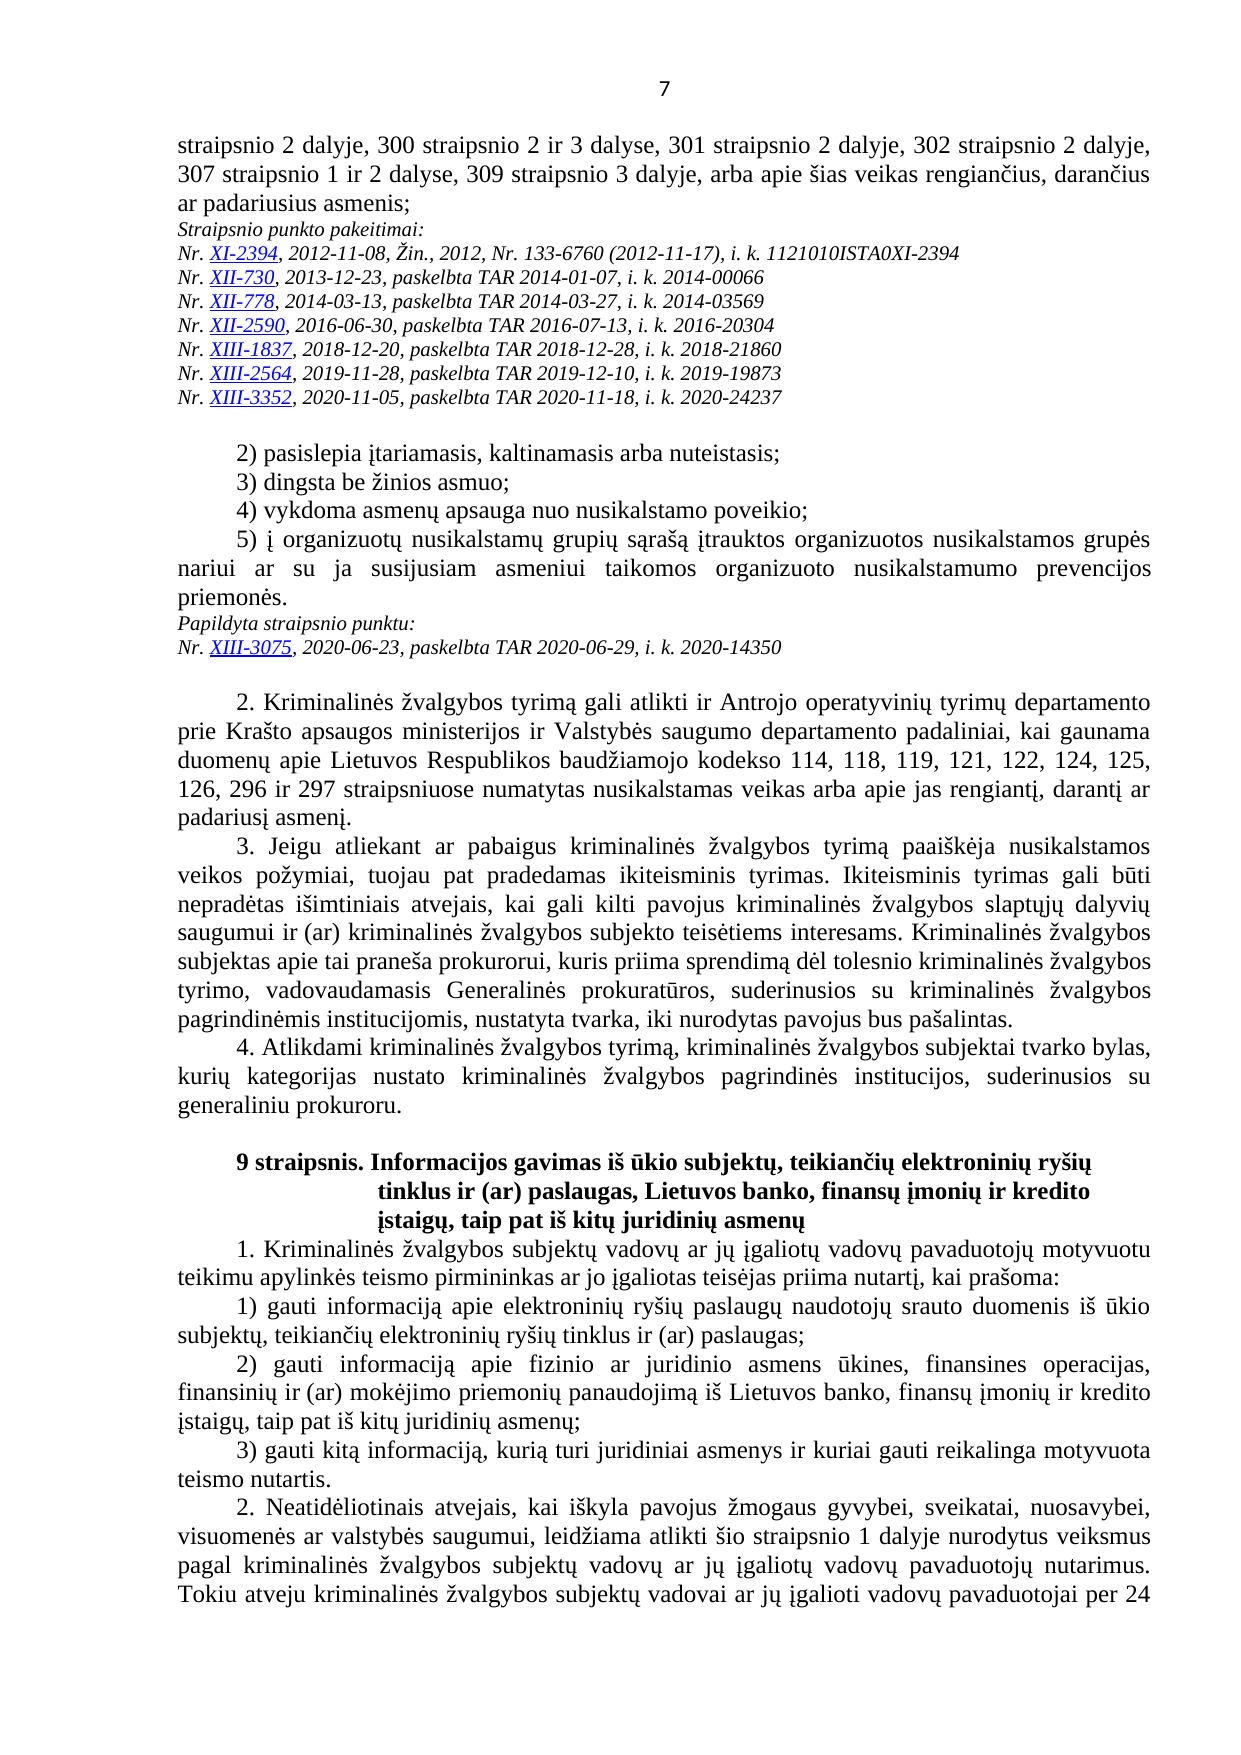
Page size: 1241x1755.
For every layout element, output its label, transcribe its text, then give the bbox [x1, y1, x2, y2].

text 3. Jeigu atliekant ar pabaigus kriminalinės žvalgybos tyrimą paaiškėja nusikalstamos veikos požymiai, tuojau pat pradedamas ikiteisminis tyrimas. Ikiteisminis tyrimas gali būti nepradėtas išimtiniais atvejais, kai gali kilti pavojus kriminalinės žvalgybos slaptųjų dalyvių saugumui ir (ar) kriminalinės žvalgybos subjekto teisėtiems interesams. Kriminalinės žvalgybos subjektas apie tai praneša prokurorui, kuris priima sprendimą dėl tolesnio kriminalinės žvalgybos tyrimo, vadovaudamasis Generalinės prokuratūros, suderinusios su kriminalinės žvalgybos pagrindinėmis institucijomis, nustatyta tvarka, iki nurodytas pavojus bus pašalintas. [177, 831, 1152, 1032]
text Nr. XIII-2564, 2019-11-28, paskelbta TAR 2019-12-10, i. k. 2019-19873 [177, 361, 1152, 385]
text 4. Atlikdami kriminalinės žvalgybos tyrimą, kriminalinės žvalgybos subjektai tvarko bylas, kurių kategorijas nustato kriminalinės žvalgybos pagrindinės institucijos, suderinusios su generaliniu prokuroru. [177, 1032, 1152, 1119]
text 5) į organizuotų nusikalstamų grupių sąrašą įtrauktos organizuotos nusikalstamos grupės nariui ar su ja susijusiam asmeniui taikomos organizuoto nusikalstamumo prevencijos priemonės. [177, 524, 1152, 611]
text Straipsnio punkto pakeitimai: [177, 217, 1152, 241]
text Nr. XIII-1837, 2018-12-20, paskelbta TAR 2018-12-28, i. k. 2018-21860 [177, 337, 1152, 361]
text Nr. XIII-3075, 2020-06-23, paskelbta TAR 2020-06-29, i. k. 2020-14350 [177, 635, 1152, 659]
text Papildyta straipsnio punktu: [177, 611, 1152, 635]
text Nr. XI-2394, 2012-11-08, Žin., 2012, Nr. 133-6760 (2012-11-17), i. k. 1121010ISTA0XI-2394 [177, 241, 1152, 265]
text 3) gauti kitą informaciją, kurią turi juridiniai asmenys ir kuriai gauti reikalinga motyvuota teismo nutartis. [177, 1435, 1152, 1492]
text Nr. XII-730, 2013-12-23, paskelbta TAR 2014-01-07, i. k. 2014-00066 [177, 265, 1152, 289]
text 2. Neatidėliotinais atvejais, kai iškyla pavojus žmogaus gyvybei, sveikatai, nuosavybei, visuomenės ar valstybės saugumui, leidžiama atlikti šio straipsnio 1 dalyje nurodytus veiksmus pagal kriminalinės žvalgybos subjektų vadovų ar jų įgaliotų vadovų pavaduotojų nutarimus. Tokiu atveju kriminalinės žvalgybos subjektų vadovai ar jų įgalioti vadovų pavaduotojai per 24 [177, 1492, 1152, 1607]
text straipsnio 2 dalyje, 300 straipsnio 2 ir 3 dalyse, 301 straipsnio 2 dalyje, 302 straipsnio 2 dalyje, 307 straipsnio 1 ir 2 dalyse, 309 straipsnio 3 dalyje, arba apie šias veikas rengiančius, darančius ar padariusius asmenis; [177, 131, 1152, 217]
text 9 straipsnis. Informacijos gavimas iš ūkio subjektų, teikiančių elektroninių ryšių tinklus ir (ar) paslaugas, Lietuvos banko, finansų įmonių ir kredito įstaigų, taip pat iš kitų juridinių asmenų [236, 1147, 1152, 1234]
text 1) gauti informaciją apie elektroninių ryšių paslaugų naudotojų srauto duomenis iš ūkio subjektų, teikiančių elektroninių ryšių tinklus ir (ar) paslaugas; [177, 1291, 1152, 1349]
text 3) dingsta be žinios asmuo; [177, 467, 1152, 496]
text 4) vykdoma asmenų apsauga nuo nusikalstamo poveikio; [177, 496, 1152, 524]
text 2. Kriminalinės žvalgybos tyrimą gali atlikti ir Antrojo operatyvinių tyrimų departamento prie Krašto apsaugos ministerijos ir Valstybės saugumo departamento padaliniai, kai gaunama duomenų apie Lietuvos Respublikos baudžiamojo kodekso 114, 118, 119, 121, 122, 124, 125, 126, 296 ir 297 straipsniuose numatytas nusikalstamas veikas arba apie jas rengiantį, darantį ar padariusį asmenį. [177, 687, 1152, 831]
text 2) gauti informaciją apie fizinio ar juridinio asmens ūkines, finansines operacijas, finansinių ir (ar) mokėjimo priemonių panaudojimą iš Lietuvos banko, finansų įmonių ir kredito įstaigų, taip pat iš kitų juridinių asmenų; [177, 1349, 1152, 1435]
text 2) pasislepia įtariamasis, kaltinamasis arba nuteistasis; [177, 438, 1152, 467]
text Nr. XII-2590, 2016-06-30, paskelbta TAR 2016-07-13, i. k. 2016-20304 [177, 313, 1152, 337]
text Nr. XIII-3352, 2020-11-05, paskelbta TAR 2020-11-18, i. k. 2020-24237 [177, 385, 1152, 409]
text 1. Kriminalinės žvalgybos subjektų vadovų ar jų įgaliotų vadovų pavaduotojų motyvuotu teikimu apylinkės teismo pirmininkas ar jo įgaliotas teisėjas priima nutartį, kai prašoma: [177, 1234, 1152, 1291]
text Nr. XII-778, 2014-03-13, paskelbta TAR 2014-03-27, i. k. 2014-03569 [177, 289, 1152, 313]
